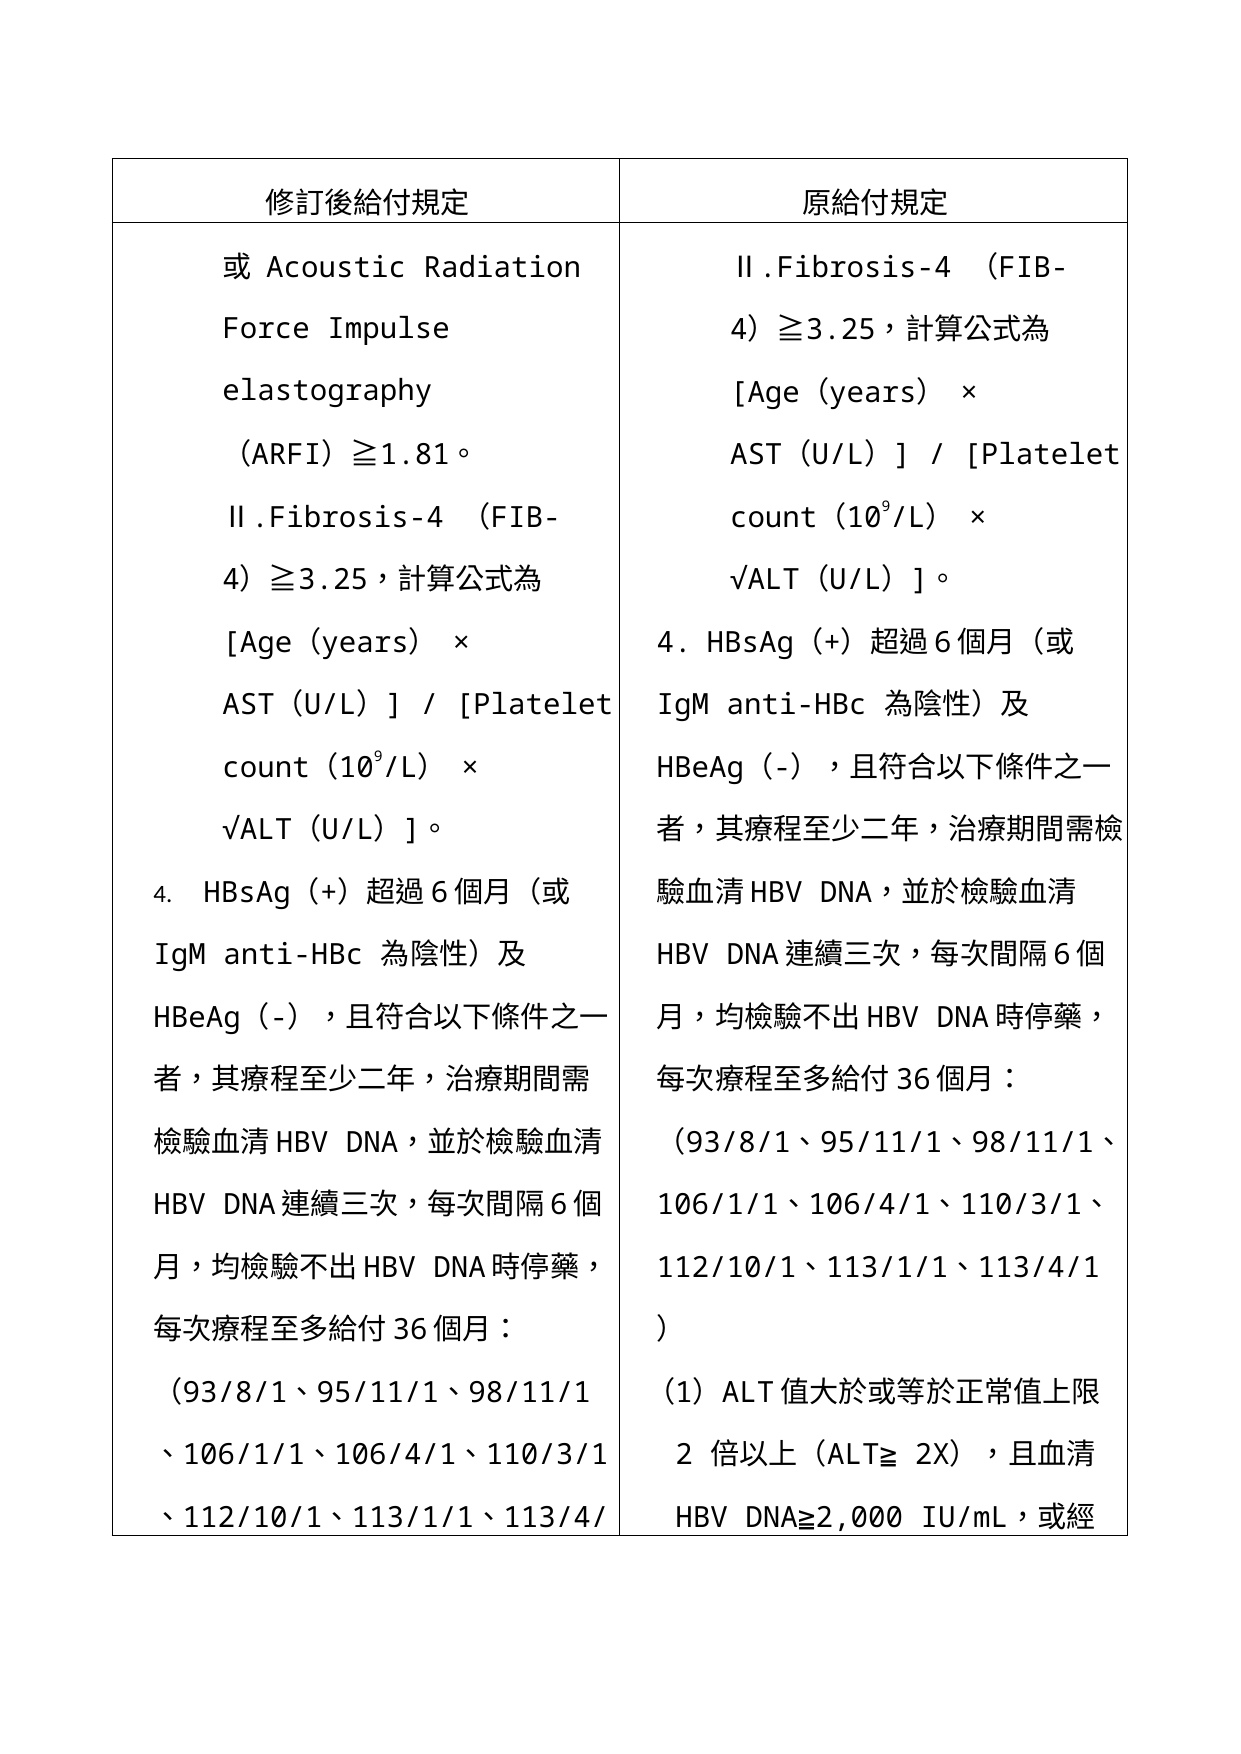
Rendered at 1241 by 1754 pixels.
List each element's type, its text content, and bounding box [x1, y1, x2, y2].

table_header 修訂後給付規定 [113, 159, 619, 222]
table_cell 10.7.3.Lamivudine 100mg（如 Zeffix）；entecavir （如 Baraclude）；telbivudine （如 Sebivo）；tenofovir disoproxil （如 Viread）；tenofovir alafenamide （如Vemlidy）：（92/10/1、93/2/1、93/8/1、94/10/1、95/10/1、95/11/1、97/8/1、98/11/1、99/5/1、99/7/1、100/6/1、102/2/1、104/12/1、106/1/1、106/4/1、107/2/1、108/2/1、108/5/1、109/1/1、109/7/1、110/3/1、111/3/1、111/9/1、112/10/1、113/1/1、113/4/1、114/6/1） 用於慢性病毒性 B 型肝炎患者之條件如下： 略 慢性Ｂ型肝炎病毒帶原者 HBsAg（+），或 HBsAg（-）但 B 型肝炎核心抗體（anti-HBc）陽性者：（98/11/1、110/3/1、114/6/1） （1）~（4）略 （5）肝硬化病患，可長期使用。（99/7/1、110/3/1、114/6/1） 註：肝硬化條件為需同時符合下列二項條件: （99/7/1、110/3/1、114/6/1） I.HBsAg（+）且可檢驗到血清 HBV DNA。（110/3/1） Ⅱ.診斷標準：（99/7/1、114/6/1） 肝組織切片（Metavir F4 或 Ishak F5 以上）（114/6/1）；或 超音波診斷為肝硬化併食道或胃靜脈曲張，或超音波診斷為肝硬化併脾腫大、超音波診斷為肝硬化且血小板< 120,000/μL，或肝硬度超音波診斷為肝硬化。若患者因其他臨床適應症接受電腦斷層或核磁共振檢查而被診斷為肝硬化時，可做為診斷依據。（110/3/1） 註：以肝硬度超音波證實等同 METAVIR system 纖維化等於 F4 之定義： transient elastography （Fibroscan）≧ 12 Kpa 或 Acoustic Radiation Force Impulse elastography （ARFI）≧ 1.98。（110/3/1） （6）略 （7）血清 HBV DNA≧2×105IU/mL 之懷孕者，可於懷孕滿27週後開始給付使用telbivudine、 tenofovir disoproxil或tenofovir alafenamide，直至產後4週。（107/2/1、 108/5/1、114/6/1） （8）~（9）略 HBsAg（+）超過 6 個月（或 IgM anti-HBc 為陰性）及 HBeAg（+），且符合以下條件之一 者，其給付療程為治療至 e 抗原轉陰並再給付最多 12 個月：（93/8/1、95/11/1、 98/11/1、99/5/1、106/1/1、110/3/1、114/6/1） ALT 值大於（或等於）正常值上限 5 倍以上（ALT≧5X）。 ALT 值介於正常值上限 2 至 5 倍之間（2X≦ALTX），且血清 HBV DNA≧ 20,000 IU/mL 或經由肝組織切片證實 HBcAg 陽性之患者。（110/3/1、114/6/1） 經由肝組織切片或肝臟纖維化掃描或Fibrosis-4 （FIB-4）證實，等同METAVIR system纖維化大於或等於F3者，其ALT值半年有兩次以上（間隔大於3個月）大於正常值上限（ALT>X），且血清HBV DNA≧ 20,000 IU/mL或經由肝組織切片證實HBcAg陽性之患者。（110/3/1、114/6/1） 註：以肝臟纖維化掃描或 Fibrosis-4 （FIB-4）證實等同METAVIR system 纖維化 大於或等於 F3 之定義為： Ⅰ.肝臟纖維化掃描 transient elastography （Fibroscan）≧9.5Kpa 或 Acoustic Radiation Force Impulse elastography （ARFI）≧1.81。 Ⅱ.Fibrosis-4 （FIB-4）≧3.25，計算公式為[Age（years） × AST（U/L）] / [Platelet count（109/L） × √ALT（U/L）]。 HBsAg（+）超過6個月（或 IgM anti-HBc 為陰性）及 HBeAg（-），且符合以下條件之一者，其療程至少二年，治療期間需檢驗血清HBV DNA，並於檢驗血清HBV DNA連續三次，每次間隔6個月，均檢驗不出HBV DNA時停藥，每次療程至多給付36個月： （93/8/1、95/11/1、98/11/1、106/1/1、106/4/1、110/3/1、112/10/1、113/1/1、113/4/1、114/6/1） （1） ALT值大於或等於正常值上限 2 倍以上（ALT≧ 2X），且血清 HBV DNA≧2,000 IU/mL，或經由肝組織切片證實 HBcAg 陽性。惟Fofnir、Hepwin、Sebivo、Ricovir、Hepuri、Virclean、Teno B、Tenof、Viread、Livepro、Lamidine、Hepar-Pro、Hepato-Ease、Barazer、Becavir等除上述條件外，應符合ALT值半年有兩次以上（每次間隔 3 個月）大於或等於正常值上限 2 倍以上（ALT≧ 2X）。（93/8/1、 95/11/1、98/11/1、112/10/1、113/1/1、113/4/1、114/6/1） （2）肝纖維化程度大於或等於 F2，其 ALT 值半年有兩次以上（間隔大於 3 個月）大於正常值上限（ALT>X），且血清HBV DNA≧ 20,000 IU/mL或經由肝組織切片證實 HBcAg陽性。惟Fofnir、Hepwin、Sebivo、Ricovir、Hepuri、Virclean、Teno B、Tenof、Viread、Livepro、Lamidine、Hepar-Pro、Hepato-Ease、Barazer、Becavir等除上述條件外，應符合肝纖維化程度大於或等於F3。（110/3/1、112/10/1、113/1/1、113/4/1、114/6/1） 註：以肝臟纖維化掃描或Fibrosis-4（FIB-4）證實等同METAVIR system纖維化大於或等於F2之定義為：（112/10/1） Ⅰ.肝臟纖維化掃描transient elastography （Fibroscan）≧8Kpa或Acoustic Radiation Force Impulse elastography （ARFI）≧1.5。 Ⅱ.Fibrosis-4 （FIB-4） ≧2.1，計算公式為[Age（years） × AST（U/L）] / [Platelet count（109/L） × √ALT（U/L）]。 5.~6.（略）。 醫事服務機構及醫師資格：（109/7/1、111/9/1、114/6/1） 醫院： I.有消化系內科或消化系兒科專科醫師之醫院。 II.醫師資格為前開醫院之消化系內科專科醫師、消化系兒科專科醫師、血液病專科醫師、腫瘤內科專科醫師、癌症相關科醫師、符合器官移植手術資格及風濕免疫科專科醫師之專任或兼任專科醫師。（111/9/1） III.前開非消化系專科醫師，需先照會消化系專科醫師，惟愛滋病毒感染患者併有B型或C肝炎感染者，得由其照護之感染症內科專科醫師開立處方；另懷孕滿 27 週直至產後 4 週之孕產婦接受第2次以後治療者，得由其婦產科專科醫師開立處方。（111/9/1、114/6/1） 基層院所： I.須具有消化系內科或消化系兒科專任專科醫師之基層院所。 II.肝炎治療醫療資源不足地區及山地離島地區，具有消化系內科或消化系兒科兼任專科醫師之基層院所，亦得開立處方，惟離島地區（如金門縣、連江縣、澎湖縣、台東縣蘭嶼鄉、台東縣綠島鄉）內科醫師之基層院所，亦得開立處方。 III.懷孕滿 27 週直至產後 4 週之孕產婦接受第2次以後治療者，得由其婦產科專科醫師開立處方。（114/6/1） [113, 223, 619, 1535]
table_header 原給付規定 [620, 159, 1127, 222]
table_cell 10.7.3.Lamivudine 100mg（如 Zeffix）；entecavir （如 Baraclude）；telbivudine （如 Sebivo）；tenofovir disoproxil （如 Viread）；tenofovir alafenamide （如Vemlidy）：（92/10/1、93/2/1、93/8/1、94/10/1、95/10/1、95/11/1、97/8/1、98/11/1、99/5/1、99/7/1、100/6/1、102/2/1、104/12/1、106/1/1、106/4/1、107/2/1、108/2/1、108/5/1、109/1/1、109/7/1、110/3/1、111/3/1、111/9/1、112/10/1、113/1/1、113/4/1） 用於慢性病毒性 B 型肝炎患者之條件如下： 略 慢性Ｂ型肝炎病毒帶原者 HBsAg（+），或 HBsAg（-）但 B 型肝炎核心抗體（anti-HBc）陽性者：（98/11/1、110/3/1） （1）~（4）略 （5）肝硬化病患，可長期使用。（99/7/1、110/3/1） 註：肝硬化條件為需同時符合下列二項條件: （99/7/1） I.HBsAg（+）且可檢驗到血清 HBV DNA。（110/3/1） Ⅱ.診斷標準： 肝組織切片（Metavir F4 或 Ishak F5 以上，血友病患及類血友病患經照會消化系專科醫師同意後，得不作切片）；或 超音波診斷為肝硬化併食道或胃靜脈曲張，或超音波診斷為肝硬化併脾腫大、超音波診斷為肝硬化且血小板< 120,000/μL，或肝硬度超音波診斷為肝硬化。若患者因其他臨床適應症接受電腦斷層或核磁共振檢查而被診斷為肝硬化時，可做為診斷依據。（110/3/1） 註：以肝硬度超音波證實等同 METAVIR system 纖維化等於 F4 之定義： transient elastography （Fibroscan）≧ 12 Kpa 或 Acoustic Radiation Force Impulse elastography （ARFI）≧ 1.98。（110/3/1） （6）略 （7）血清 HBV DNA ≧106IU/mL 之懷孕者，可於懷孕滿27週後開始給付使用telbivudine 或 tenofovir disoproxil，直至產後 4 週。（107/2/1、 108/5/1） （8）~（9）略 HBsAg（+）超過 6 個月（或 IgM anti-HBc 為陰性）及 HBeAg（+），且符合以下條件之一 者，其給付療程為治療至 e 抗原轉陰並再給付最多 12 個月：（93/8/1、95/11/1、 98/11/1、99/5/1、106/1/1、110/3/1） （1）ALT 值大於（或等於）正常值上限 5 倍以上（ALT≧5X）。 （2）ALT 值介於正常值上限 2 至 5 倍之間（2X≦ALTX），且血清 HBV DNA≧ 20,000 IU/mL 或經由肝組織切片（血友病患及類血友病患經照會消化系專科醫師同意後，得不作切片）證實 HBcAg 陽性之患者。（110/3/1） （3）經由肝組織切片或肝臟纖維化掃描或Fibrosis-4 （FIB-4）證實，等同METAVIR system纖維化大於或等於F3者，其ALT值半年有兩次以上（間隔大於3個月）大於正常值上限（ALT>X），且血清HBV DNA≧ 20,000 IU/mL或經由肝組織切片（血友病患及類血友病患經照會消化系專科醫師同意後，得不作切片）證實HBcAg陽性之患者。（110/3/1） 註：以肝臟纖維化掃描或 Fibrosis-4 （FIB-4）證實等同 METAVIR system 纖維化 大於或等於 F3 之定義為： Ⅰ.肝臟纖維化掃描 transient elastography （Fibroscan）≧9.5Kpa 或 Acoustic Radiation Force Impulse elastography （ARFI）≧1.81。 Ⅱ.Fibrosis-4 （FIB-4）≧3.25，計算公式為[Age（years） × AST（U/L）] / [Platelet count（109/L） × √ALT（U/L）]。 HBsAg（+）超過6個月（或 IgM anti-HBc 為陰性）及 HBeAg（-），且符合以下條件之一者，其療程至少二年，治療期間需檢驗血清HBV DNA，並於檢驗血清HBV DNA連續三次，每次間隔6個月，均檢驗不出HBV DNA時停藥，每次療程至多給付36個月： （93/8/1、95/11/1、98/11/1、106/1/1、106/4/1、110/3/1、112/10/1、113/1/1、113/4/1） （1）ALT值大於或等於正常值上限 2 倍以上（ALT≧ 2X），且血清 HBV DNA≧2,000 IU/mL，或經由肝組織切片（血友病患及類血友病患經照會消化系專科醫師同意後，得不作切片）證實 HBcAg 陽性。惟Fofnir、Hepwin、Sebivo、Ricovir、Hepuri、Virclean、Teno B、Tenof、Viread、Livepro、Lamidine、Hepar-Pro、Hepato-Ease、Barazer、Becavir等除上述條件外，應符合ALT值半年有兩次以上（每次間隔 3 個月）大於或等於正常值上限 2 倍以上（ALT≧ 2X）。（93/8/1、 95/11/1、98/11/1、112/10/1、113/1/1、113/4/1） （2）肝纖維化程度大於或等於 F2，其 ALT 值半年有兩次以上（間隔大於 3 個月）大於正常值上限（ALT>X），且血清HBV DNA≧ 20,000 IU/mL或經由肝組織切片（血友病患及類血友病患經照會消化系專科醫師同意後，得不作切片）證實 HBcAg陽性。惟Fofnir、Hepwin、Sebivo、Ricovir、Hepuri、Virclean、Teno B、Tenof、Viread、Livepro、Lamidine、Hepar-Pro、Hepato-Ease、Barazer、Becavir等除上述條件外，應符合肝纖維化程度大於或等於F3。（110/3/1、112/10/1、113/1/1、113/4/1） 註：以肝臟纖維化掃描或Fibrosis-4（FIB-4）證實等同METAVIR system纖維化大於或等於F2之定義為：（112/10/1） Ⅰ.肝臟纖維化掃描transient elastography （Fibroscan）≧8Kpa或Acoustic Radiation Force Impulse elastography （ARFI）≧1.5。 Ⅱ.Fibrosis-4 （FIB-4） ≧2.1，計算公式為[Age（years） × AST（U/L）] / [Platelet count（109/L） × √ALT（U/L）]。 5.~6.略 醫事服務機構及醫師資格：（109/7/1、111/9/1） 醫院： I.有消化系內科或消化系兒科專科醫師之醫院。 II.醫師資格為前開醫院之消化系內科專科醫師、消化系兒科專科醫師、血液病專科醫師、腫瘤內科專科醫師、癌症相關科醫師、符合器官移植手術資格及風濕免疫科專科醫師之專任或兼任專科醫師。（111/9/1） III.前開非消化系專科醫師，需先照會消化系專科醫師，惟愛滋病毒感染患者併有B型或C肝炎感染者，得由其照護之感染症內科專科醫師開立處方。 基層院所： I.須具有消化系內科或消化系兒科專任專科醫師之基層院所。 II.肝炎治療醫療資源不足地區及山地離島地區，具有消化系內科或消化系兒科兼任專科醫師之基層院所，亦得開立處方，惟離島地區（如金門縣、連江縣、澎湖縣、台東縣蘭嶼鄉、台東縣綠島鄉）內科醫師之基層院所，亦得開立處方。 [620, 223, 1127, 1535]
